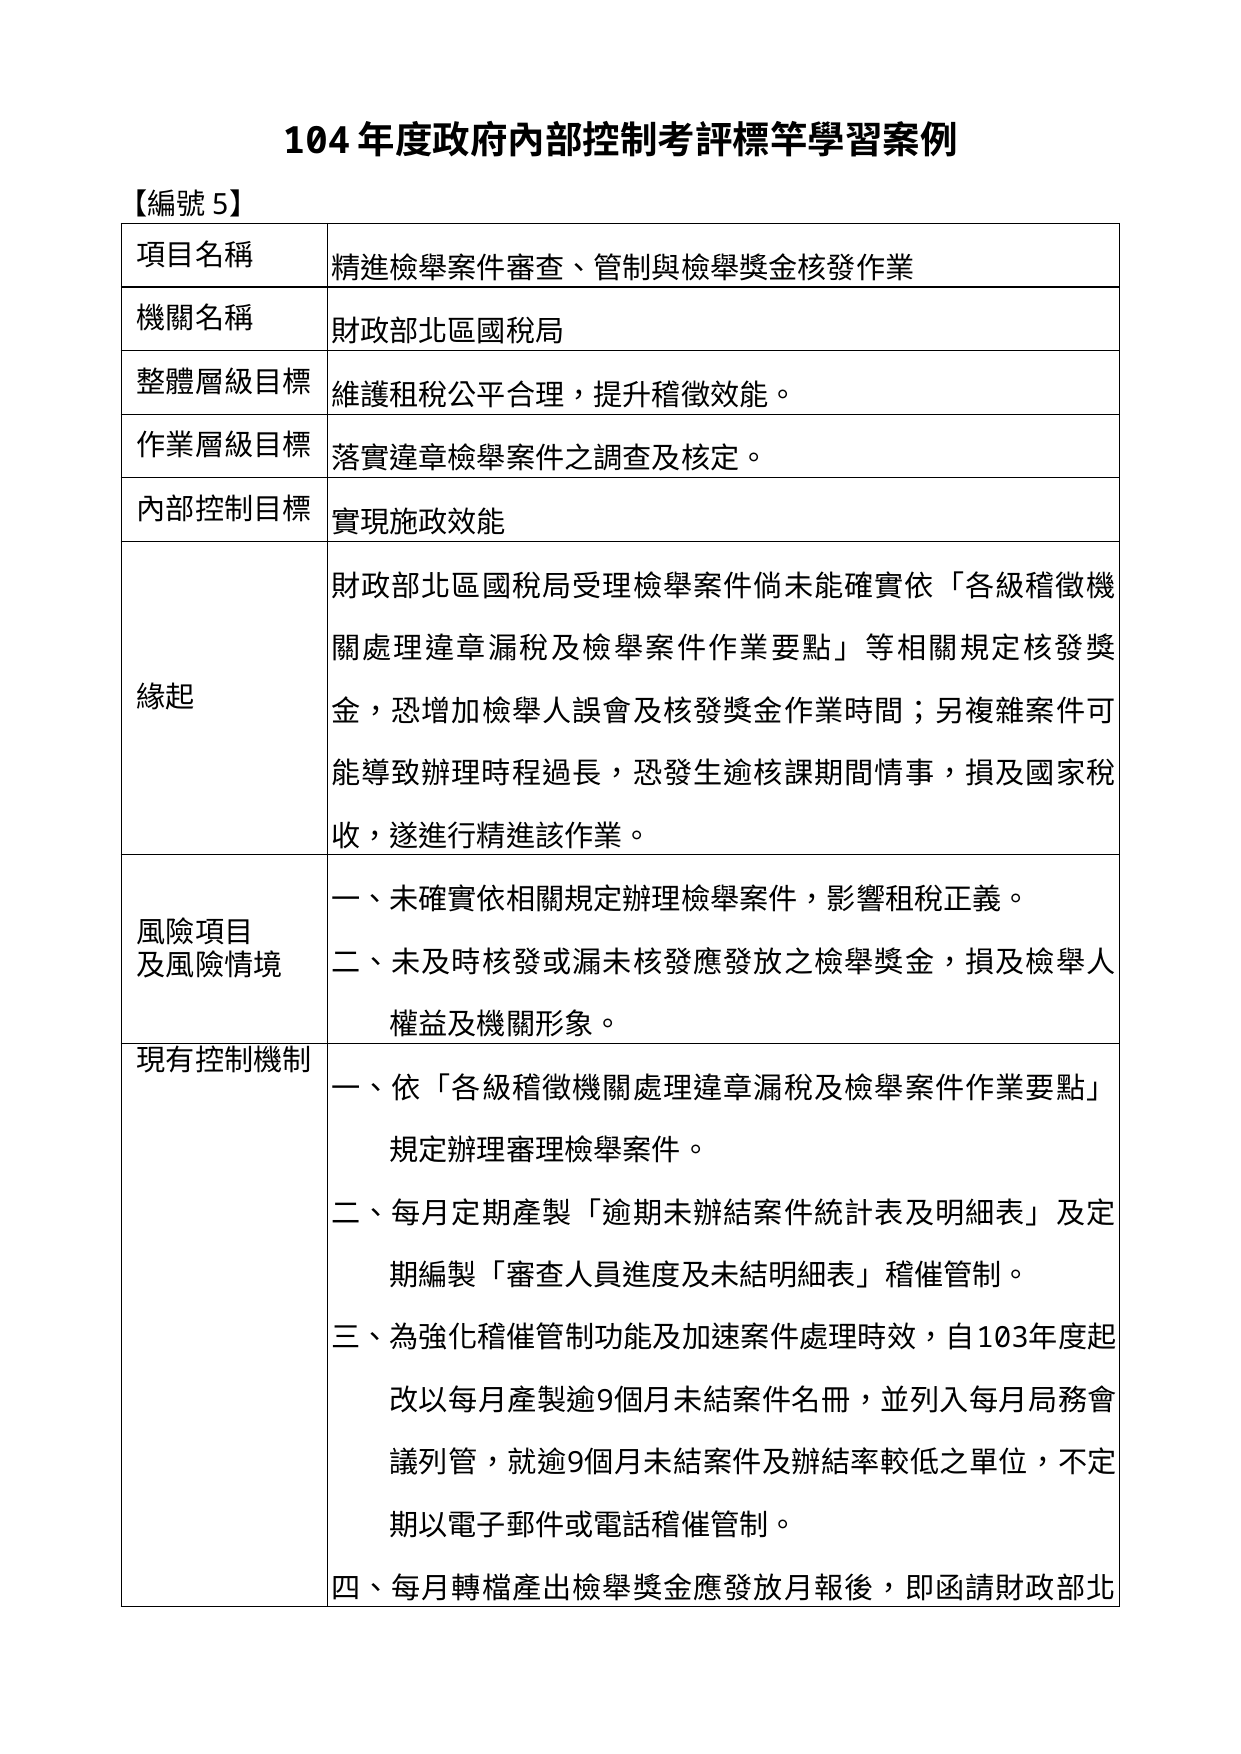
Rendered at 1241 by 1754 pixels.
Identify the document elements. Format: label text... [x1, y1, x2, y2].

table_cell 維護租稅公平合理，提升稽徵效能。 [328, 351, 1119, 413]
table_cell 一、依「各級稽徵機關處理違章漏稅及檢舉案件作業要點」規定辦理審理檢舉案件。 二、每月定期產製「逾期未辦結案件統計表及明細表」及定期編製「審查人員進度及未結明細表」稽催管制。 三、為強化稽催管制功能及加速案件處理時效，自103年度起改以每月產製逾9個月未結案件名冊，並列入每月局務會議列管，就逾9個月未結案件及辦結率較低之單位，不定期以電子郵件或電話稽催管制。 四、每月轉檔產出檢舉獎金應發放月報後，即函請財政部北 [328, 1044, 1119, 1606]
table_cell 現有控制機制 [122, 1044, 327, 1606]
table_cell 落實違章檢舉案件之調查及核定。 [328, 415, 1119, 477]
table_cell 財政部北區國稅局 [328, 288, 1119, 350]
table_cell 財政部北區國稅局受理檢舉案件倘未能確實依「各級稽徵機關處理違章漏稅及檢舉案件作業要點」等相關規定核發獎金，恐增加檢舉人誤會及核發獎金作業時間；另複雜案件可能導致辦理時程過長，恐發生逾核課期間情事，損及國家稅收，遂進行精進該作業。 [328, 542, 1119, 854]
table_header 精進檢舉案件審查、管制與檢舉獎金核發作業 [328, 224, 1119, 286]
text 104年度政府內部控制考評標竿學習案例 [118, 127, 1122, 160]
table_cell 緣起 [122, 542, 327, 854]
table_cell 實現施政效能 [328, 478, 1119, 541]
table_cell 風險項目 及風險情境 [122, 855, 327, 1043]
table_cell 機關名稱 [122, 288, 327, 350]
text 【編號5】 [118, 160, 1122, 223]
table_cell 作業層級目標 [122, 415, 327, 477]
table_cell 整體層級目標 [122, 351, 327, 413]
table_cell 內部控制目標 [122, 478, 327, 541]
table_header 項目名稱 [122, 224, 327, 286]
table_cell 一、未確實依相關規定辦理檢舉案件，影響租稅正義。 二、未及時核發或漏未核發應發放之檢舉獎金，損及檢舉人權益及機關形象。 [328, 855, 1119, 1043]
